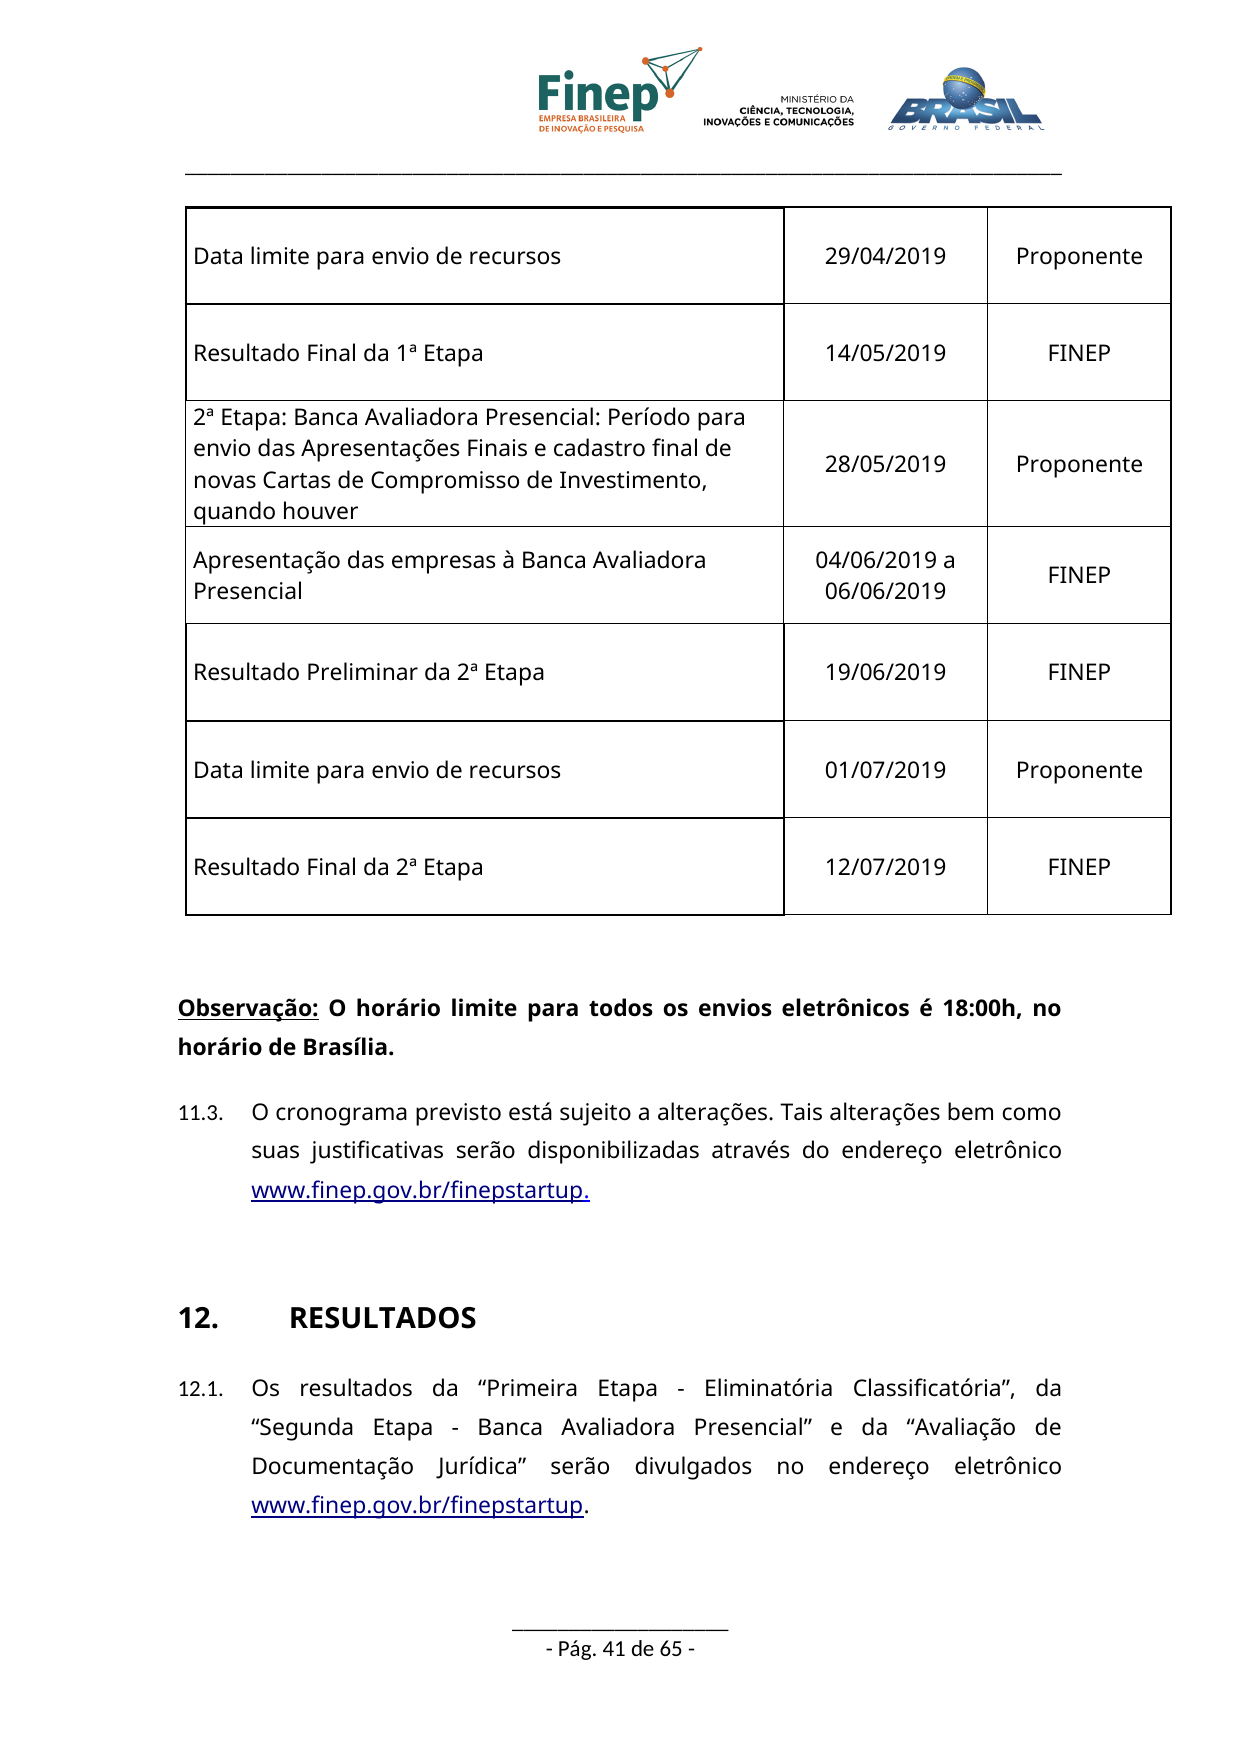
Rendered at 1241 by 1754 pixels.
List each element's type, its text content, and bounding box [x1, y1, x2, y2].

table_cell Data limite para envio de recursos [187, 722, 783, 817]
table_cell Apresentação das empresas à Banca Avaliadora Presencial [186, 527, 783, 623]
table_cell 12/07/2019 [785, 818, 987, 914]
table_cell Proponente [988, 721, 1170, 817]
table_cell 01/07/2019 [785, 721, 987, 817]
table_cell 29/04/2019 [785, 208, 987, 303]
table_cell Resultado Final da 2ª Etapa [187, 819, 783, 914]
table_cell FINEP [988, 624, 1170, 720]
table_cell Resultado Final da 1ª Etapa [187, 305, 783, 400]
list RESULTADOS [177, 1298, 1063, 1337]
table_cell Proponente [988, 401, 1170, 526]
table_cell FINEP [988, 527, 1170, 623]
table_cell FINEP [988, 304, 1170, 400]
table_cell 28/05/2019 [784, 401, 987, 526]
table_cell Resultado Preliminar da 2ª Etapa [187, 624, 783, 720]
list Os resultados da “Primeira Etapa - Eliminatória Classificatória”, da “Segunda Etapa - Banca Avaliadora Presencial” e da “Avaliação de Documentação Jurídica” serão divulgados no endereço eletrônico www.finep.gov.br/finepstartup. [177, 1372, 1063, 1521]
table_cell FINEP [988, 818, 1170, 914]
table_cell 04/06/2019 a 06/06/2019 [784, 527, 987, 623]
table_cell 14/05/2019 [785, 304, 987, 400]
table_cell 19/06/2019 [785, 624, 987, 720]
table_cell 2ª Etapa: Banca Avaliadora Presencial: Período para envio das Apresentações Finais e cadastro final de novas Cartas de Compromisso de Investimento, quando houver [186, 401, 783, 526]
table_cell Proponente [988, 208, 1170, 303]
table_cell Data limite para envio de recursos [187, 209, 783, 303]
text Observação: O horário limite para todos os envios eletrônicos é 18:00h, no horário de Brasília. [177, 992, 1063, 1063]
list O cronograma previsto está sujeito a alterações. Tais alterações bem como suas justificativas serão disponibilizadas através do endereço eletrônico www.finep.gov.br/finepstartup. [177, 1095, 1063, 1205]
